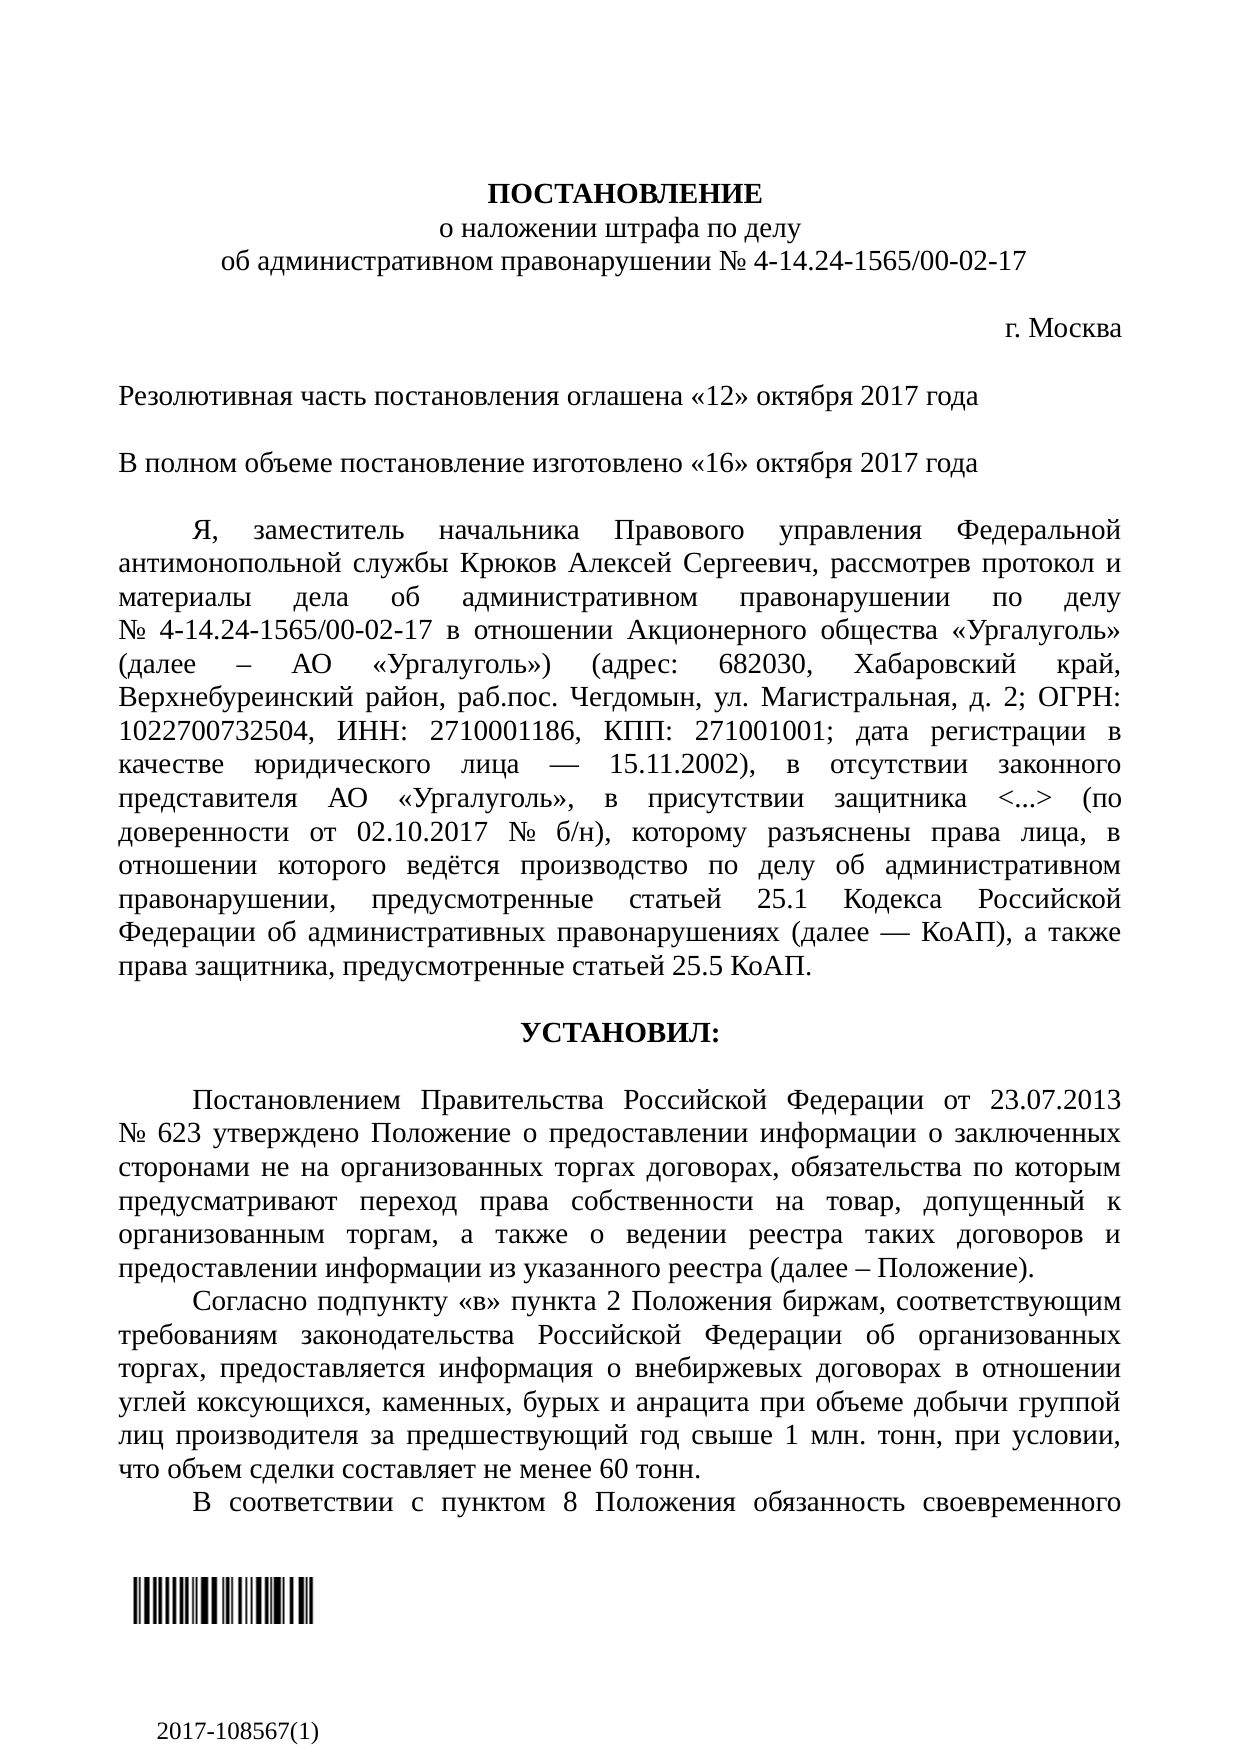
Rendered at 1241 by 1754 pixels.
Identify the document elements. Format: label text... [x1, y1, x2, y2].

text Я, заместитель начальника Правового управления Федеральной антимонопольной службы Крюков Алексей Сергеевич, рассмотрев протокол и материалы дела об административном правонарушении по делу № 4-14.24-1565/00-02-17 в отношении Акционерного общества «Ургалуголь» (далее – АО «Ургалуголь») (адрес: 682030, Хабаровский край, Верхнебуреинский район, раб.пос. Чегдомын, ул. Магистральная, д. 2; ОГРН: 1022700732504, ИНН: 2710001186, КПП: 271001001; дата регистрации в качестве юридического лица — 15.11.2002), в отсутствии законного представителя АО «Ургалуголь», в присутствии защитника <...> (по доверенности от 02.10.2017 № б/н), которому разъяснены права лица, в отношении которого ведётся производство по делу об административном правонарушении, предусмотренные статьей 25.1 Кодекса Российской Федерации об административных правонарушениях (далее — КоАП), а также права защитника, предусмотренные статьей 25.5 КоАП. [118, 512, 1122, 981]
text Постановлением Правительства Российской Федерации от 23.07.2013 № 623 утверждено Положение о предоставлении информации о заключенных сторонами не на организованных торгах договорах, обязательства по которым предусматривают переход права собственности на товар, допущенный к организованным торгам, а также о ведении реестра таких договоров и предоставлении информации из указанного реестра (далее – Положение). [118, 1082, 1122, 1283]
text В полном объеме постановление изготовлено «16» октября 2017 года [118, 411, 1122, 478]
text г. Москва [118, 311, 1122, 344]
text Согласно подпункту «в» пункта 2 Положения биржам, соответствующим требованиям законодательства Российской Федерации об организованных торгах, предоставляется информация о внебиржевых договорах в отношении углей коксующихся, каменных, бурых и анрацита при объеме добычи группой лиц производителя за предшествующий год свыше 1 млн. тонн, при условии, что объем сделки составляет не менее 60 тонн. [118, 1283, 1122, 1484]
text о наложении штрафа по делу об административном правонарушении № 4-14.24-1565/00-02-17 [118, 210, 1122, 277]
text Резолютивная часть постановления оглашена «12» октября 2017 года [118, 378, 1122, 411]
picture [118, 1577, 331, 1624]
text ПОСТАНОВЛЕНИЕ [118, 176, 1122, 210]
text УСТАНОВИЛ: [118, 1015, 1122, 1048]
text В соответствии с пунктом 8 Положения обязанность своевременного [118, 1484, 1122, 1518]
